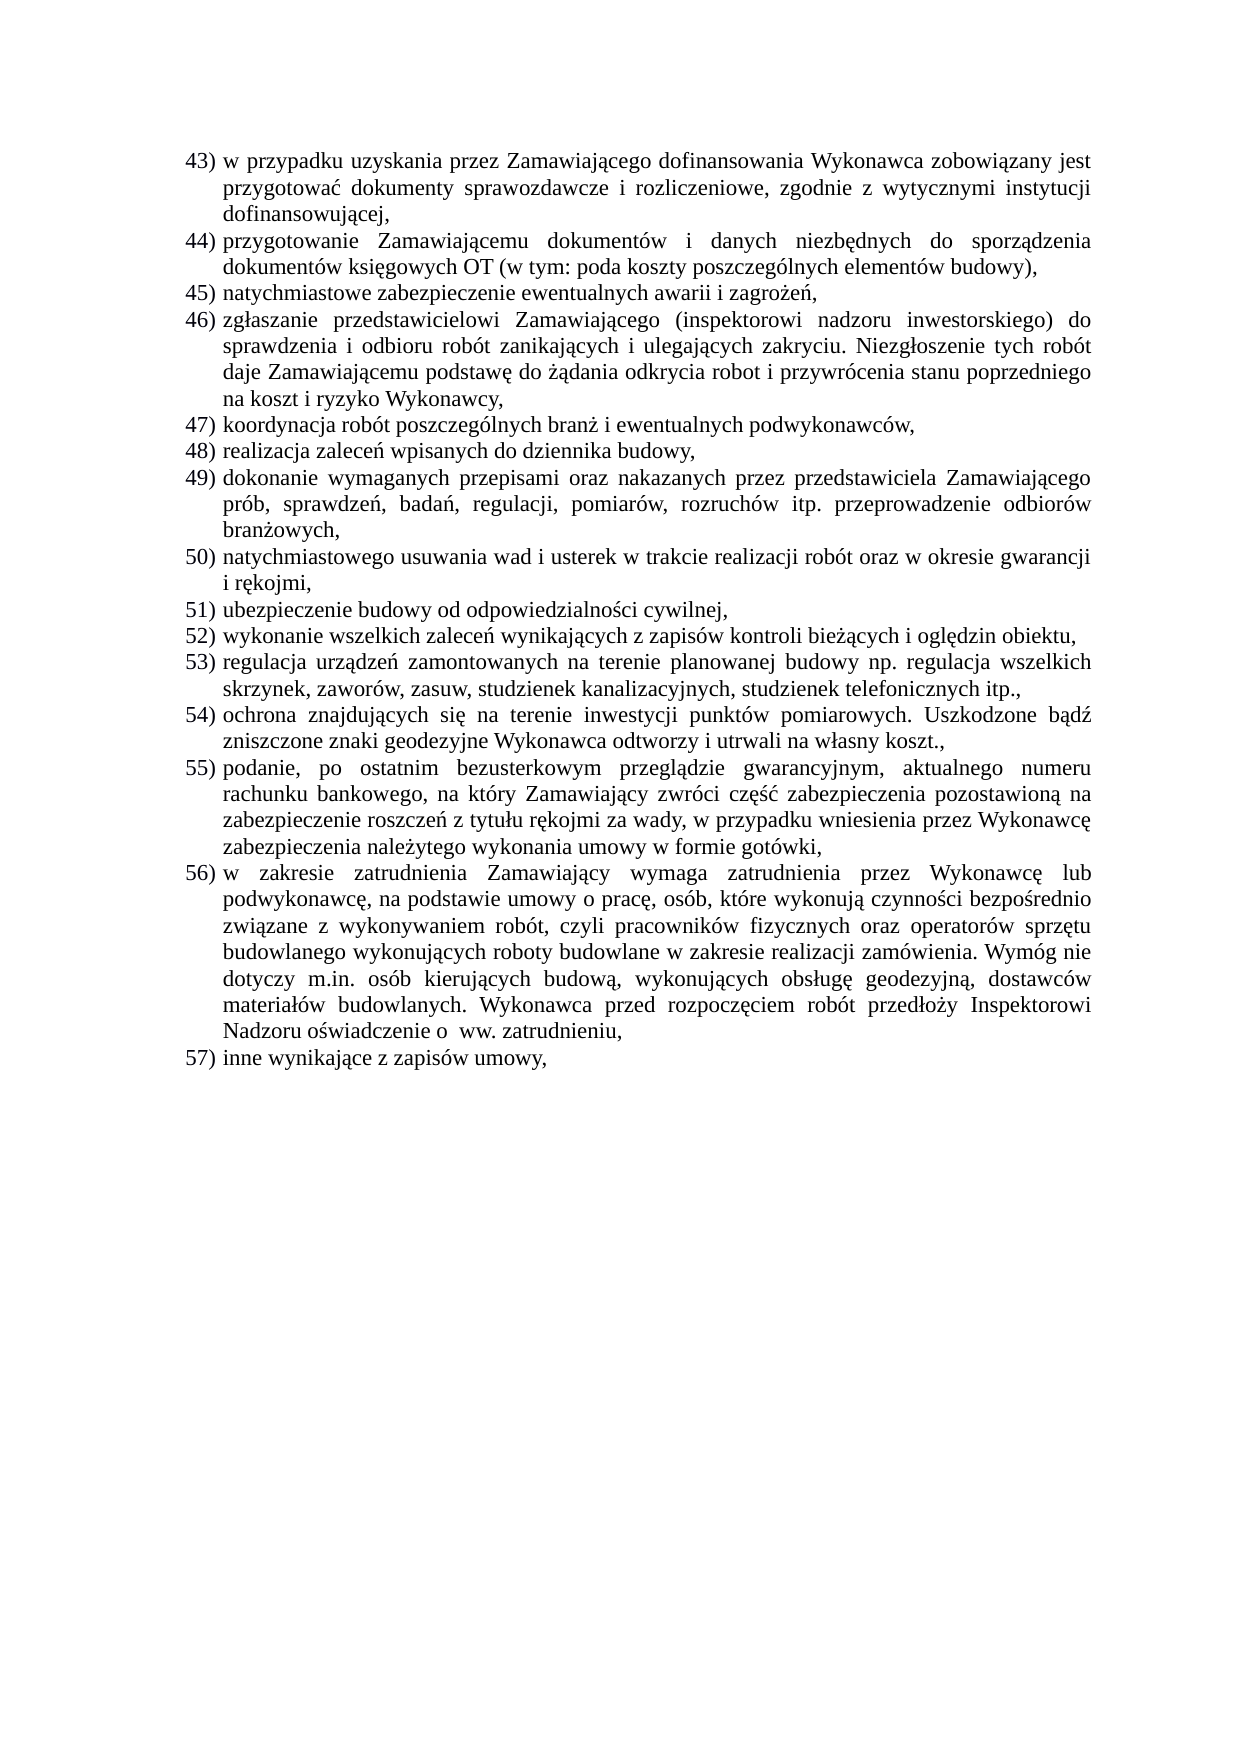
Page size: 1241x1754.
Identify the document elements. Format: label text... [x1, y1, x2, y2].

list dokonanie wymaganych przepisami oraz nakazanych przez przedstawiciela Zamawiającego prób, sprawdzeń, badań, regulacji, pomiarów, rozruchów itp. przeprowadzenie odbiorów branżowych, [185, 464, 1093, 543]
list wykonanie wszelkich zaleceń wynikających z zapisów kontroli bieżących i oględzin obiektu, [185, 622, 1093, 648]
list zgłaszanie przedstawicielowi Zamawiającego (inspektorowi nadzoru inwestorskiego) do sprawdzenia i odbioru robót zanikających i ulegających zakryciu. Niezgłoszenie tych robót daje Zamawiającemu podstawę do żądania odkrycia robot i przywrócenia stanu poprzedniego na koszt i ryzyko Wykonawcy, [185, 306, 1093, 411]
list natychmiastowego usuwania wad i usterek w trakcie realizacji robót oraz w okresie gwarancji i rękojmi, [185, 543, 1093, 596]
list inne wynikające z zapisów umowy, [185, 1044, 1093, 1070]
list natychmiastowe zabezpieczenie ewentualnych awarii i zagrożeń, [185, 279, 1093, 306]
list w zakresie zatrudnienia Zamawiający wymaga zatrudnienia przez Wykonawcę lub podwykonawcę, na podstawie umowy o pracę, osób, które wykonują czynności bezpośrednio związane z wykonywaniem robót, czyli pracowników fizycznych oraz operatorów sprzętu budowlanego wykonujących roboty budowlane w zakresie realizacji zamówienia. Wymóg nie dotyczy m.in. osób kierujących budową, wykonujących obsługę geodezyjną, dostawców materiałów budowlanych. Wykonawca przed rozpoczęciem robót przedłoży Inspektorowi Nadzoru oświadczenie o ww. zatrudnieniu, [185, 859, 1093, 1044]
list podanie, po ostatnim bezusterkowym przeglądzie gwarancyjnym, aktualnego numeru rachunku bankowego, na który Zamawiający zwróci część zabezpieczenia pozostawioną na zabezpieczenie roszczeń z tytułu rękojmi za wady, w przypadku wniesienia przez Wykonawcę zabezpieczenia należytego wykonania umowy w formie gotówki, [185, 754, 1093, 859]
list realizacja zaleceń wpisanych do dziennika budowy, [185, 437, 1093, 464]
list przygotowanie Zamawiającemu dokumentów i danych niezbędnych do sporządzenia dokumentów księgowych OT (w tym: poda koszty poszczególnych elementów budowy), [185, 227, 1093, 279]
list ochrona znajdujących się na terenie inwestycji punktów pomiarowych. Uszkodzone bądź zniszczone znaki geodezyjne Wykonawca odtworzy i utrwali na własny koszt., [185, 701, 1093, 754]
list koordynacja robót poszczególnych branż i ewentualnych podwykonawców, [185, 411, 1093, 437]
list regulacja urządzeń zamontowanych na terenie planowanej budowy np. regulacja wszelkich skrzynek, zaworów, zasuw, studzienek kanalizacyjnych, studzienek telefonicznych itp., [185, 648, 1093, 701]
list ubezpieczenie budowy od odpowiedzialności cywilnej, [185, 596, 1093, 622]
list w przypadku uzyskania przez Zamawiającego dofinansowania Wykonawca zobowiązany jest przygotować dokumenty sprawozdawcze i rozliczeniowe, zgodnie z wytycznymi instytucji dofinansowującej, [185, 148, 1093, 227]
